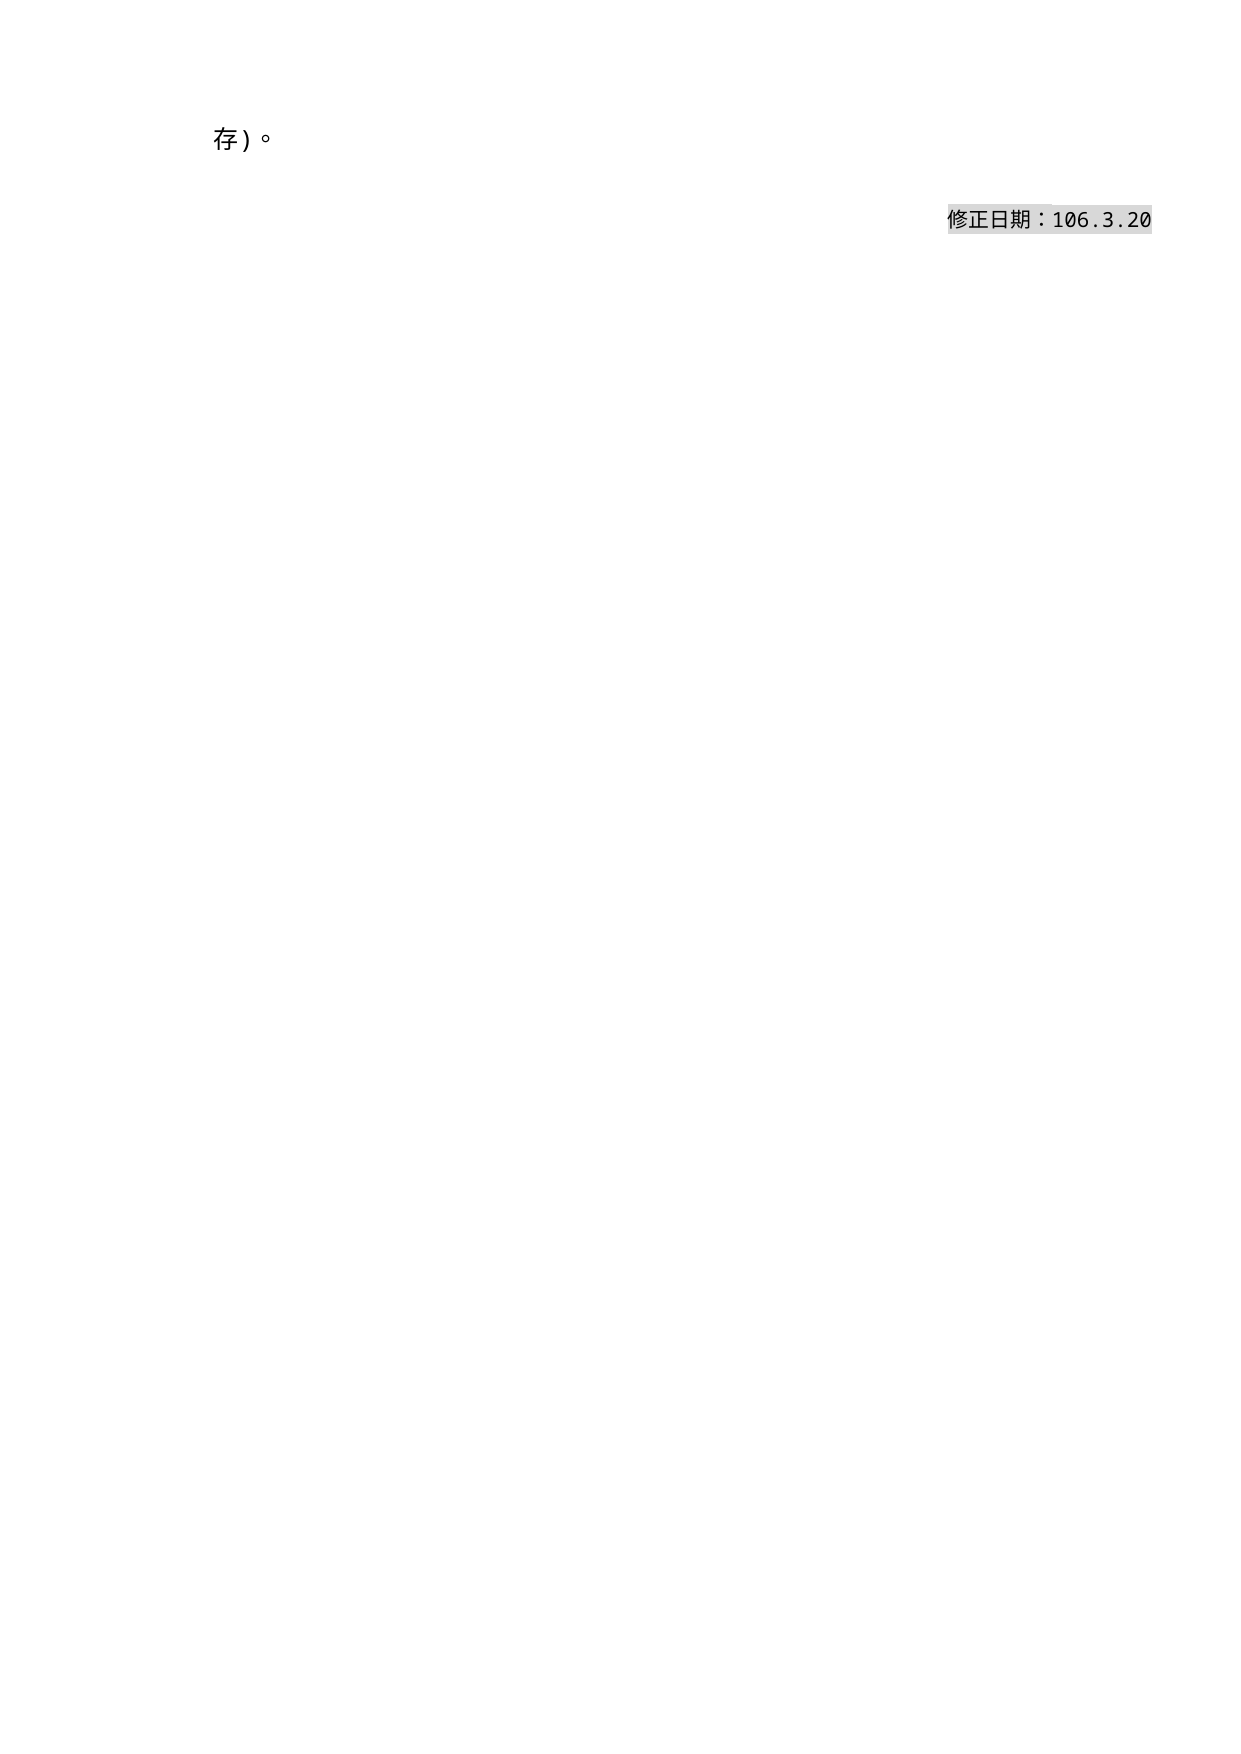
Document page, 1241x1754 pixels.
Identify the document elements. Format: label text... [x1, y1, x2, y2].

text 存)。 [89, 96, 1152, 158]
text 修正日期：106.3.20 [89, 177, 1152, 239]
